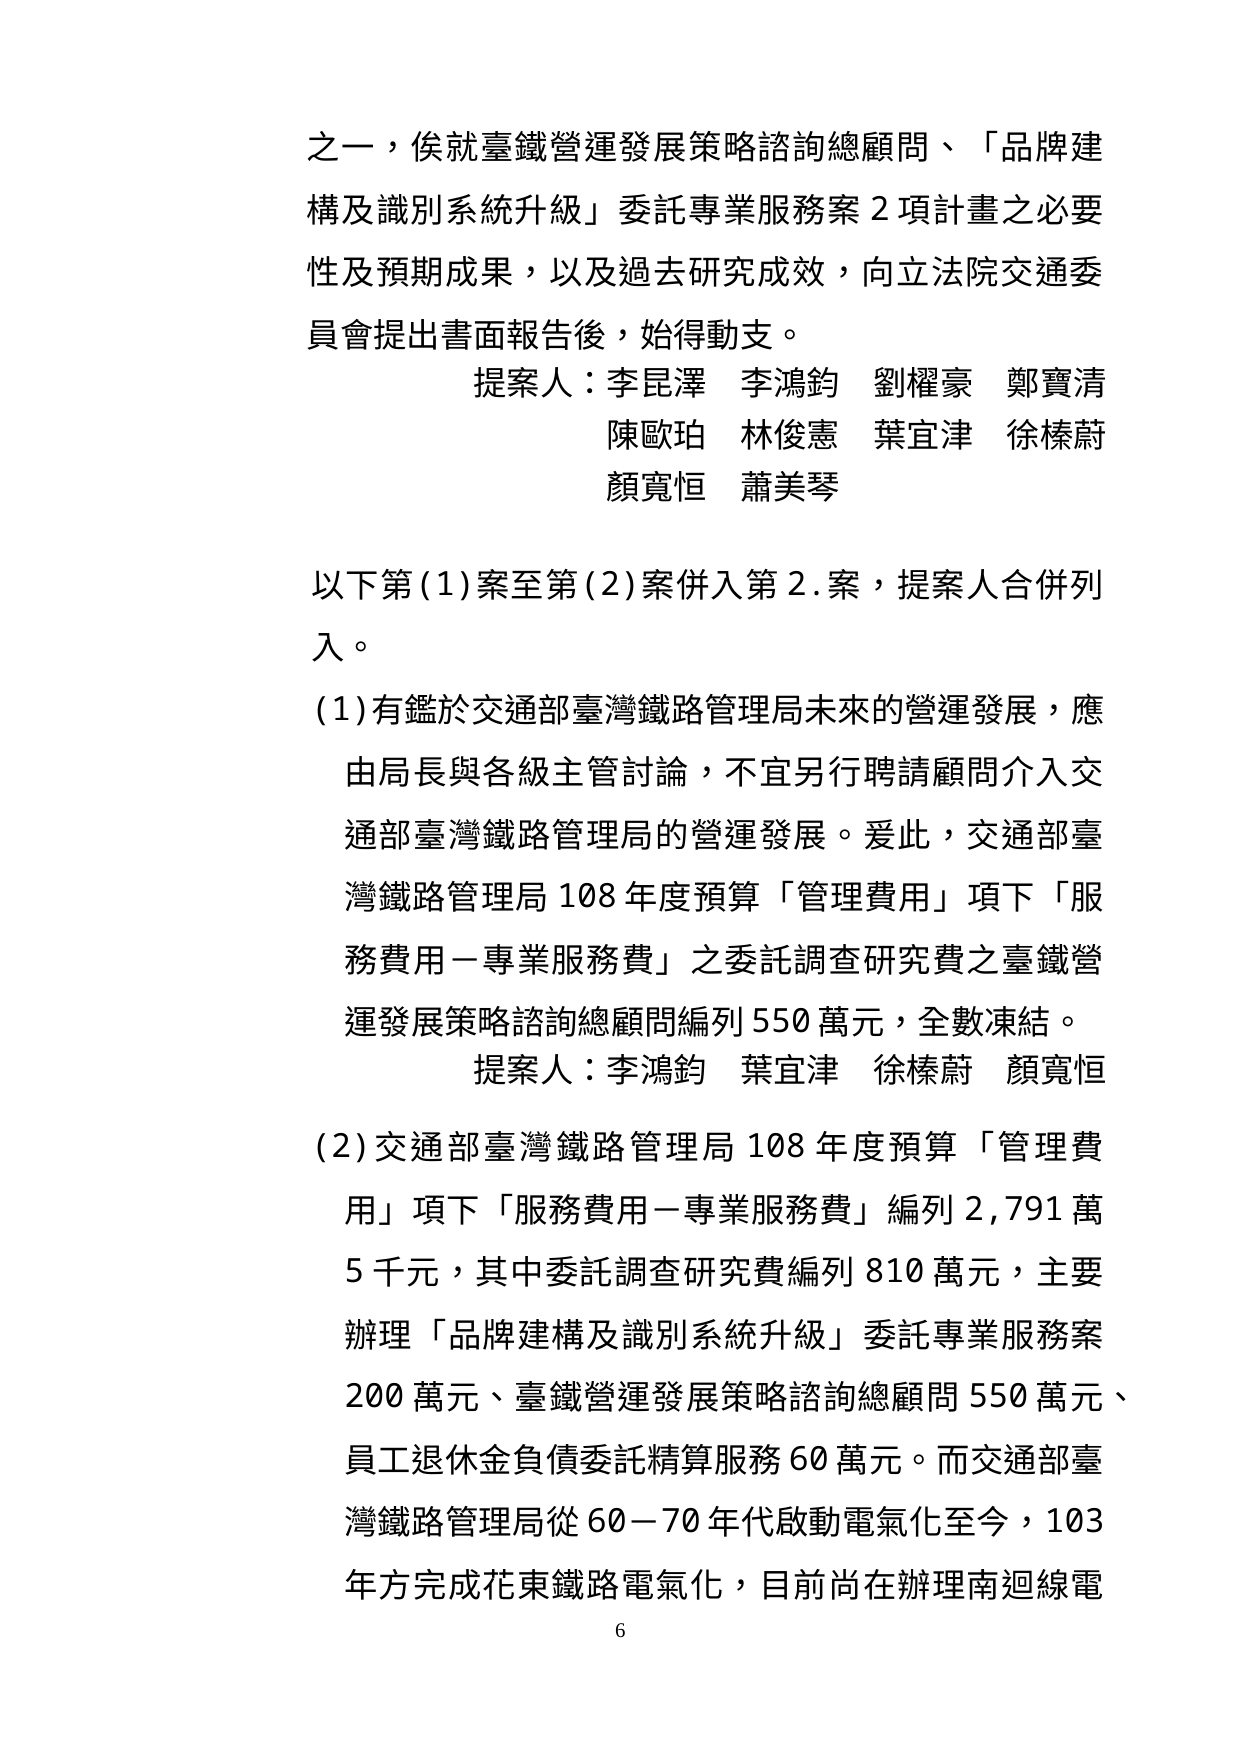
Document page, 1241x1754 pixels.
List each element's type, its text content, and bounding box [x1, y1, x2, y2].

text 以下第(1)案至第(2)案併入第2.案，提案人合併列入。 [311, 541, 1104, 666]
text 提案人：李昆澤 李鴻鈞 劉櫂豪 鄭寶清 陳歐珀 林俊憲 葉宜津 徐榛蔚 顏寬恒 蕭美琴 [473, 353, 1117, 509]
text 提案人：李鴻鈞 葉宜津 徐榛蔚 顏寬恒 [473, 1041, 1117, 1093]
text (2)交通部臺灣鐵路管理局108年度預算「管理費用」項下「服務費用－專業服務費」編列2,791萬5千元，其中委託調查研究費編列810萬元，主要辦理「品牌建構及識別系統升級」委託專業服務案200萬元、臺鐵營運發展策略諮詢總顧問550萬元、員工退休金負債委託精算服務60萬元。而交通部臺灣鐵路管理局從60－70年代啟動電氣化至今，103年方完成花東鐵路電氣化，目前尚在辦理南迴線電氣化計畫中，因此車輛因應不同動力需求，種類繁多，造成維護、司機員調度上的困難，交通部臺灣鐵路管理局於營運發展策略諮詢需擬定長遠的規劃策略，從購車、電務、站務、營運、人員訓練等規劃整體需求，以利日後維運、調度能更具彈性，並強化行車營運之安全。爰此，交通部臺灣鐵路管理局108年度預算「管理費用」項下「服務費用－專業服務費」之委託調查研究費之臺鐵營運發展策略諮詢總顧問編列550萬元，凍結十分之一，俟交通部臺灣鐵路管理局就該整體營運規劃向立法院交通委員會提出書面說明後，始得動支。 [311, 1103, 1104, 1603]
text (1)有鑑於交通部臺灣鐵路管理局未來的營運發展，應由局長與各級主管討論，不宜另行聘請顧問介入交通部臺灣鐵路管理局的營運發展。爰此，交通部臺灣鐵路管理局108年度預算「管理費用」項下「服務費用－專業服務費」之委託調查研究費之臺鐵營運發展策略諮詢總顧問編列550萬元，全數凍結。 [311, 666, 1104, 1041]
text 之一，俟就臺鐵營運發展策略諮詢總顧問、「品牌建構及識別系統升級」委託專業服務案2項計畫之必要性及預期成果，以及過去研究成效，向立法院交通委員會提出書面報告後，始得動支。 [273, 103, 1104, 353]
